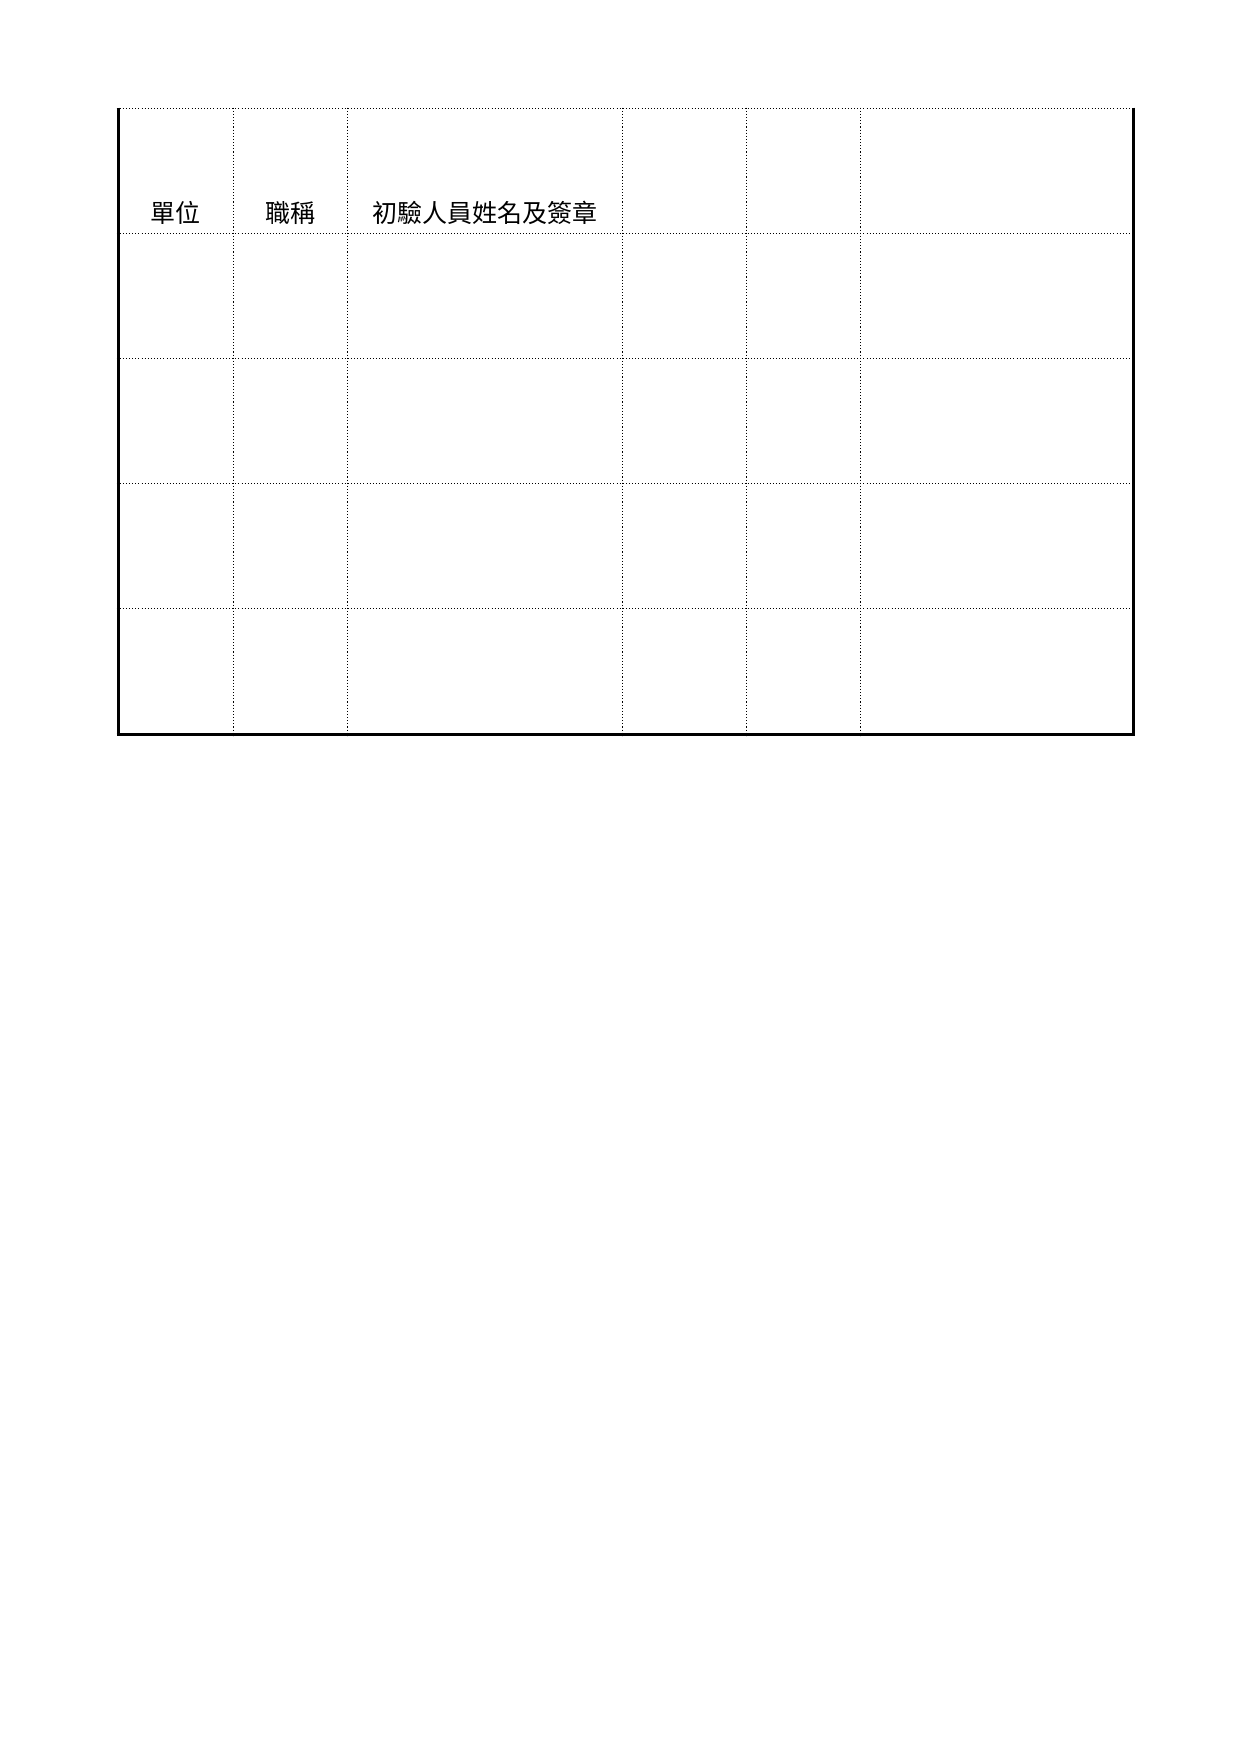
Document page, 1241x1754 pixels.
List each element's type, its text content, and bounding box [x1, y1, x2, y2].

table_cell [120, 483, 233, 608]
table_cell [233, 358, 347, 483]
table_cell [348, 608, 623, 733]
table_cell [860, 108, 1132, 233]
table_cell [120, 358, 233, 483]
table_cell [120, 608, 233, 733]
table_cell [860, 483, 1132, 608]
table_cell [746, 108, 860, 233]
table_cell [120, 233, 233, 358]
table_cell [623, 608, 746, 733]
table_cell 初驗人員姓名及簽章 [348, 108, 623, 233]
table_cell [860, 608, 1132, 733]
table_cell [746, 483, 860, 608]
table_cell 單位 [120, 108, 233, 233]
table_cell [233, 608, 347, 733]
table_cell [623, 233, 746, 358]
table_cell [348, 483, 623, 608]
table_cell [623, 108, 746, 233]
table_cell 職稱 [233, 108, 347, 233]
table_cell [746, 358, 860, 483]
table_cell [746, 233, 860, 358]
table_cell [233, 233, 347, 358]
table_cell [623, 483, 746, 608]
table_cell [348, 233, 623, 358]
table_cell [623, 358, 746, 483]
table_cell [746, 608, 860, 733]
table_cell [860, 358, 1132, 483]
table_cell [233, 483, 347, 608]
table_cell [348, 358, 623, 483]
table_cell [860, 233, 1132, 358]
